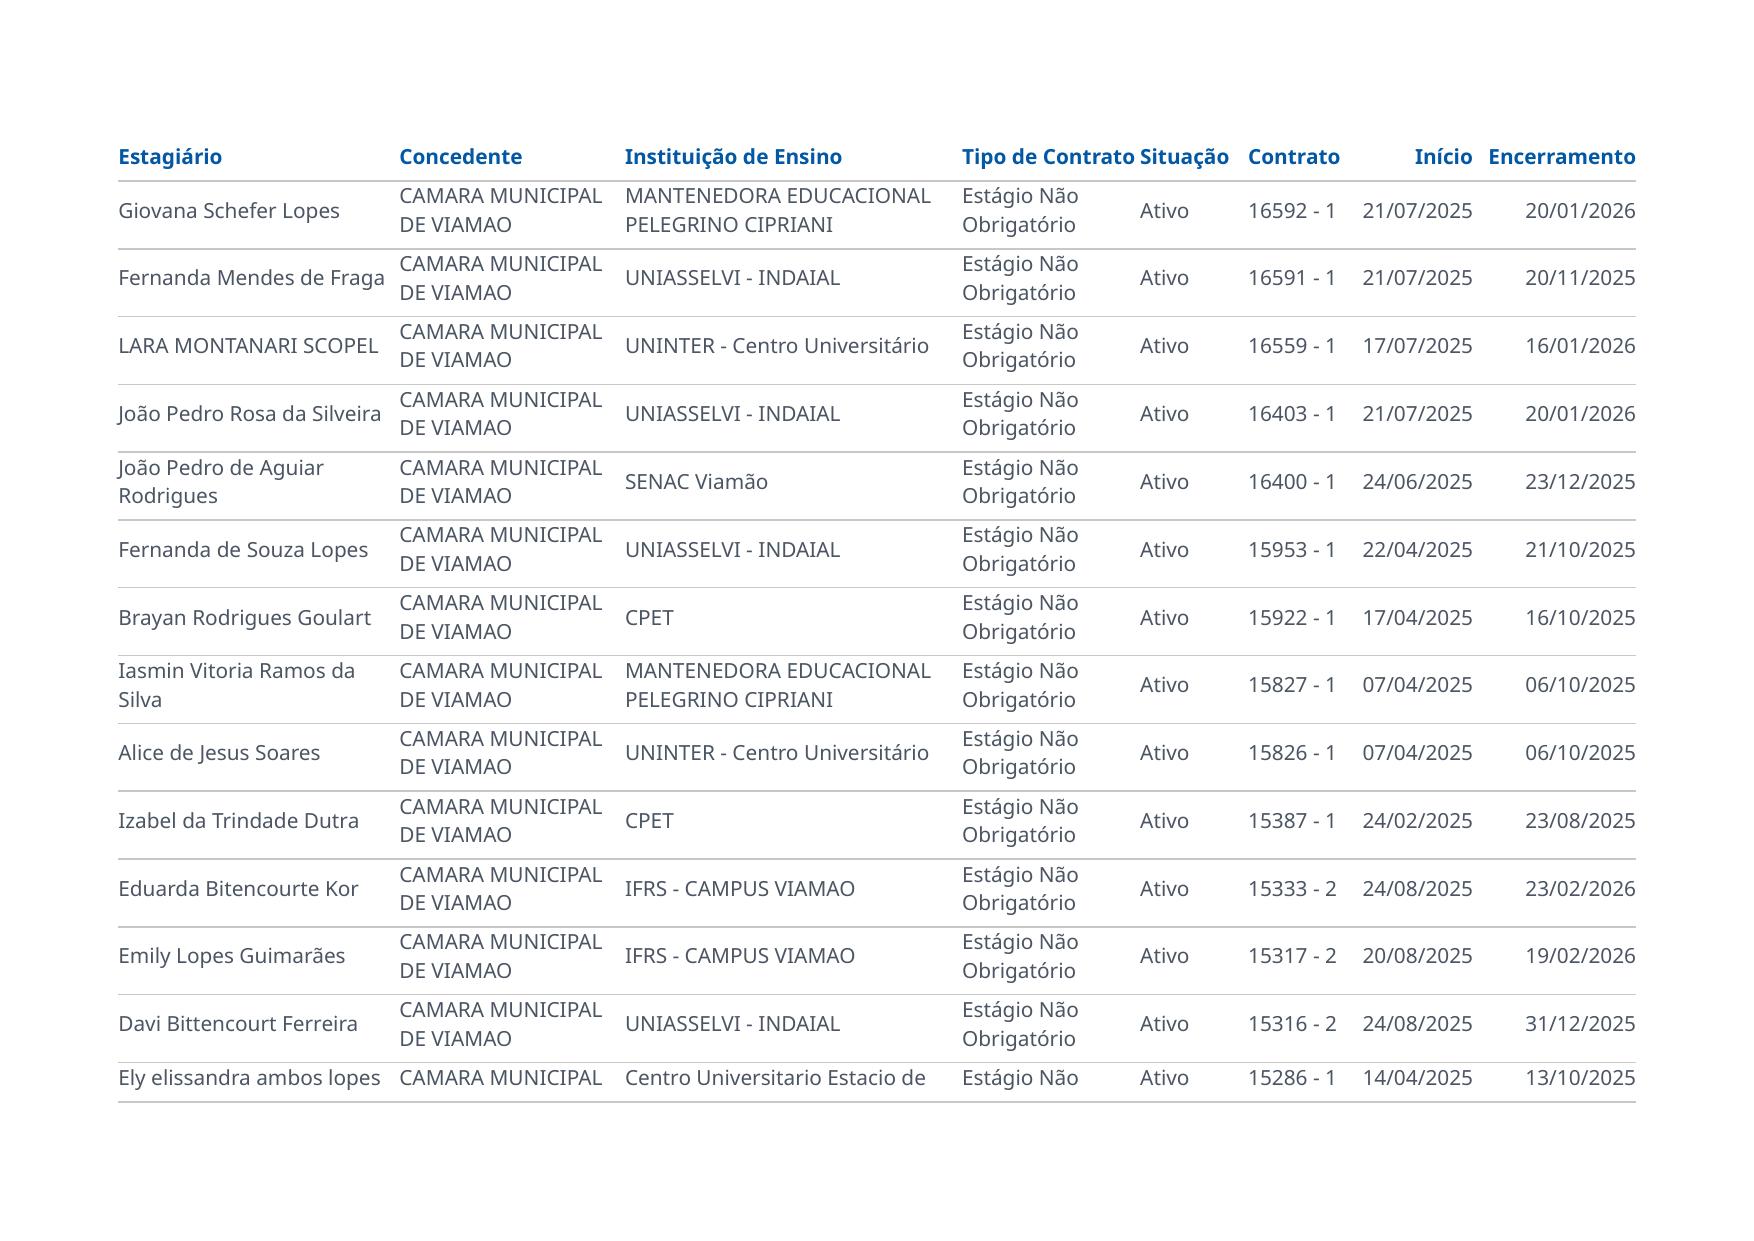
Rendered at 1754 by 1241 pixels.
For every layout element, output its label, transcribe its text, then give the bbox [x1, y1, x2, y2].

table_cell 07/04/2025 [1353, 724, 1473, 790]
table_cell Eduarda Bitencourte Kor [118, 860, 399, 926]
table_cell Estágio Não Obrigatório [962, 521, 1140, 587]
table_cell Giovana Schefer Lopes [118, 182, 399, 248]
table_cell Estágio Não Obrigatório [962, 928, 1140, 994]
table_cell 15316 - 2 [1248, 995, 1352, 1062]
table_cell UNIASSELVI - INDAIAL [625, 250, 962, 316]
table_cell 20/01/2026 [1473, 182, 1636, 248]
table_cell 15953 - 1 [1248, 521, 1352, 587]
table_cell Ativo [1140, 792, 1248, 858]
table_cell 22/04/2025 [1353, 521, 1473, 587]
table_cell CAMARA MUNICIPAL [399, 1063, 625, 1101]
table_cell 20/08/2025 [1353, 928, 1473, 994]
table_cell UNINTER - Centro Universitário [625, 317, 962, 383]
table_cell Davi Bittencourt Ferreira [118, 995, 399, 1062]
table_cell SENAC Viamão [625, 453, 962, 519]
table_cell 21/07/2025 [1353, 250, 1473, 316]
table_cell Ativo [1140, 995, 1248, 1062]
table_cell Ativo [1140, 928, 1248, 994]
table_header Estagiário [118, 142, 399, 180]
table_cell Ativo [1140, 588, 1248, 655]
table_cell Izabel da Trindade Dutra [118, 792, 399, 858]
table_cell 06/10/2025 [1473, 656, 1636, 722]
table_cell CPET [625, 792, 962, 858]
table_cell 16592 - 1 [1248, 182, 1352, 248]
table_cell Ely elissandra ambos lopes [118, 1063, 399, 1101]
table_cell MANTENEDORA EDUCACIONAL PELEGRINO CIPRIANI [625, 656, 962, 722]
table_cell UNINTER - Centro Universitário [625, 724, 962, 790]
table_cell Ativo [1140, 317, 1248, 383]
table_cell 15333 - 2 [1248, 860, 1352, 926]
table_cell 16/01/2026 [1473, 317, 1636, 383]
table_cell Estágio Não Obrigatório [962, 182, 1140, 248]
table_cell Estágio Não Obrigatório [962, 385, 1140, 451]
table_cell CAMARA MUNICIPAL DE VIAMAO [399, 724, 625, 790]
table_cell 24/08/2025 [1353, 995, 1473, 1062]
table_cell Fernanda de Souza Lopes [118, 521, 399, 587]
table_cell Estágio Não Obrigatório [962, 724, 1140, 790]
table_cell 23/12/2025 [1473, 453, 1636, 519]
table_cell 20/11/2025 [1473, 250, 1636, 316]
table_cell 16559 - 1 [1248, 317, 1352, 383]
table_header Tipo de Contrato [962, 142, 1140, 180]
table_cell Ativo [1140, 182, 1248, 248]
table_header Contrato [1248, 142, 1352, 180]
table_cell 07/04/2025 [1353, 656, 1473, 722]
table_cell Fernanda Mendes de Fraga [118, 250, 399, 316]
table_cell 21/07/2025 [1353, 385, 1473, 451]
table_cell Estágio Não Obrigatório [962, 995, 1140, 1062]
table_cell 21/10/2025 [1473, 521, 1636, 587]
table_cell 23/08/2025 [1473, 792, 1636, 858]
table_cell Emily Lopes Guimarães [118, 928, 399, 994]
table_cell João Pedro Rosa da Silveira [118, 385, 399, 451]
table_cell João Pedro de Aguiar Rodrigues [118, 453, 399, 519]
table_cell 16400 - 1 [1248, 453, 1352, 519]
table_cell CAMARA MUNICIPAL DE VIAMAO [399, 385, 625, 451]
table_cell 15827 - 1 [1248, 656, 1352, 722]
table_cell 15826 - 1 [1248, 724, 1352, 790]
table_cell 23/02/2026 [1473, 860, 1636, 926]
table_cell 24/06/2025 [1353, 453, 1473, 519]
table_cell CPET [625, 588, 962, 655]
table_cell Ativo [1140, 860, 1248, 926]
table_cell IFRS - CAMPUS VIAMAO [625, 928, 962, 994]
table_cell 17/04/2025 [1353, 588, 1473, 655]
table_cell Ativo [1140, 521, 1248, 587]
table_cell Alice de Jesus Soares [118, 724, 399, 790]
table_cell CAMARA MUNICIPAL DE VIAMAO [399, 521, 625, 587]
table_header Concedente [399, 142, 625, 180]
table_cell CAMARA MUNICIPAL DE VIAMAO [399, 588, 625, 655]
table_cell 19/02/2026 [1473, 928, 1636, 994]
table_cell Iasmin Vitoria Ramos da Silva [118, 656, 399, 722]
table_cell Estágio Não Obrigatório [962, 860, 1140, 926]
table_cell UNIASSELVI - INDAIAL [625, 385, 962, 451]
table_cell 13/10/2025 [1473, 1063, 1636, 1101]
table_cell UNIASSELVI - INDAIAL [625, 521, 962, 587]
table_cell 16/10/2025 [1473, 588, 1636, 655]
table_cell 24/08/2025 [1353, 860, 1473, 926]
table_cell 14/04/2025 [1353, 1063, 1473, 1101]
table_cell 20/01/2026 [1473, 385, 1636, 451]
table_cell Estágio Não Obrigatório [962, 317, 1140, 383]
table_cell 16591 - 1 [1248, 250, 1352, 316]
table_cell Estágio Não Obrigatório [962, 453, 1140, 519]
table_cell Estágio Não Obrigatório [962, 588, 1140, 655]
table_cell Estágio Não Obrigatório [962, 792, 1140, 858]
table_cell 06/10/2025 [1473, 724, 1636, 790]
table_cell UNIASSELVI - INDAIAL [625, 995, 962, 1062]
table_header Início [1353, 142, 1473, 180]
table_cell Estágio Não [962, 1063, 1140, 1101]
table_cell Estágio Não Obrigatório [962, 656, 1140, 722]
table_cell 15317 - 2 [1248, 928, 1352, 994]
table_cell 31/12/2025 [1473, 995, 1636, 1062]
table_cell 15387 - 1 [1248, 792, 1352, 858]
table_cell 16403 - 1 [1248, 385, 1352, 451]
table_cell 15286 - 1 [1248, 1063, 1352, 1101]
table_cell Ativo [1140, 250, 1248, 316]
table_cell 15922 - 1 [1248, 588, 1352, 655]
table_cell CAMARA MUNICIPAL DE VIAMAO [399, 928, 625, 994]
table_cell CAMARA MUNICIPAL DE VIAMAO [399, 656, 625, 722]
table_cell 17/07/2025 [1353, 317, 1473, 383]
table_cell IFRS - CAMPUS VIAMAO [625, 860, 962, 926]
table_header Encerramento [1473, 142, 1636, 180]
table_cell Ativo [1140, 385, 1248, 451]
table_header Instituição de Ensino [625, 142, 962, 180]
table_cell CAMARA MUNICIPAL DE VIAMAO [399, 792, 625, 858]
table_cell Brayan Rodrigues Goulart [118, 588, 399, 655]
table_cell Ativo [1140, 453, 1248, 519]
table_cell Centro Universitario Estacio de [625, 1063, 962, 1101]
table_cell CAMARA MUNICIPAL DE VIAMAO [399, 453, 625, 519]
table_cell Ativo [1140, 724, 1248, 790]
table_cell Ativo [1140, 1063, 1248, 1101]
table_cell CAMARA MUNICIPAL DE VIAMAO [399, 250, 625, 316]
table_cell 24/02/2025 [1353, 792, 1473, 858]
table_cell MANTENEDORA EDUCACIONAL PELEGRINO CIPRIANI [625, 182, 962, 248]
table_cell CAMARA MUNICIPAL DE VIAMAO [399, 860, 625, 926]
table_cell CAMARA MUNICIPAL DE VIAMAO [399, 317, 625, 383]
table_cell CAMARA MUNICIPAL DE VIAMAO [399, 995, 625, 1062]
table_cell 21/07/2025 [1353, 182, 1473, 248]
table_cell CAMARA MUNICIPAL DE VIAMAO [399, 182, 625, 248]
table_cell Estágio Não Obrigatório [962, 250, 1140, 316]
table_header Situação [1140, 142, 1248, 180]
table_cell LARA MONTANARI SCOPEL [118, 317, 399, 383]
table_cell Ativo [1140, 656, 1248, 722]
